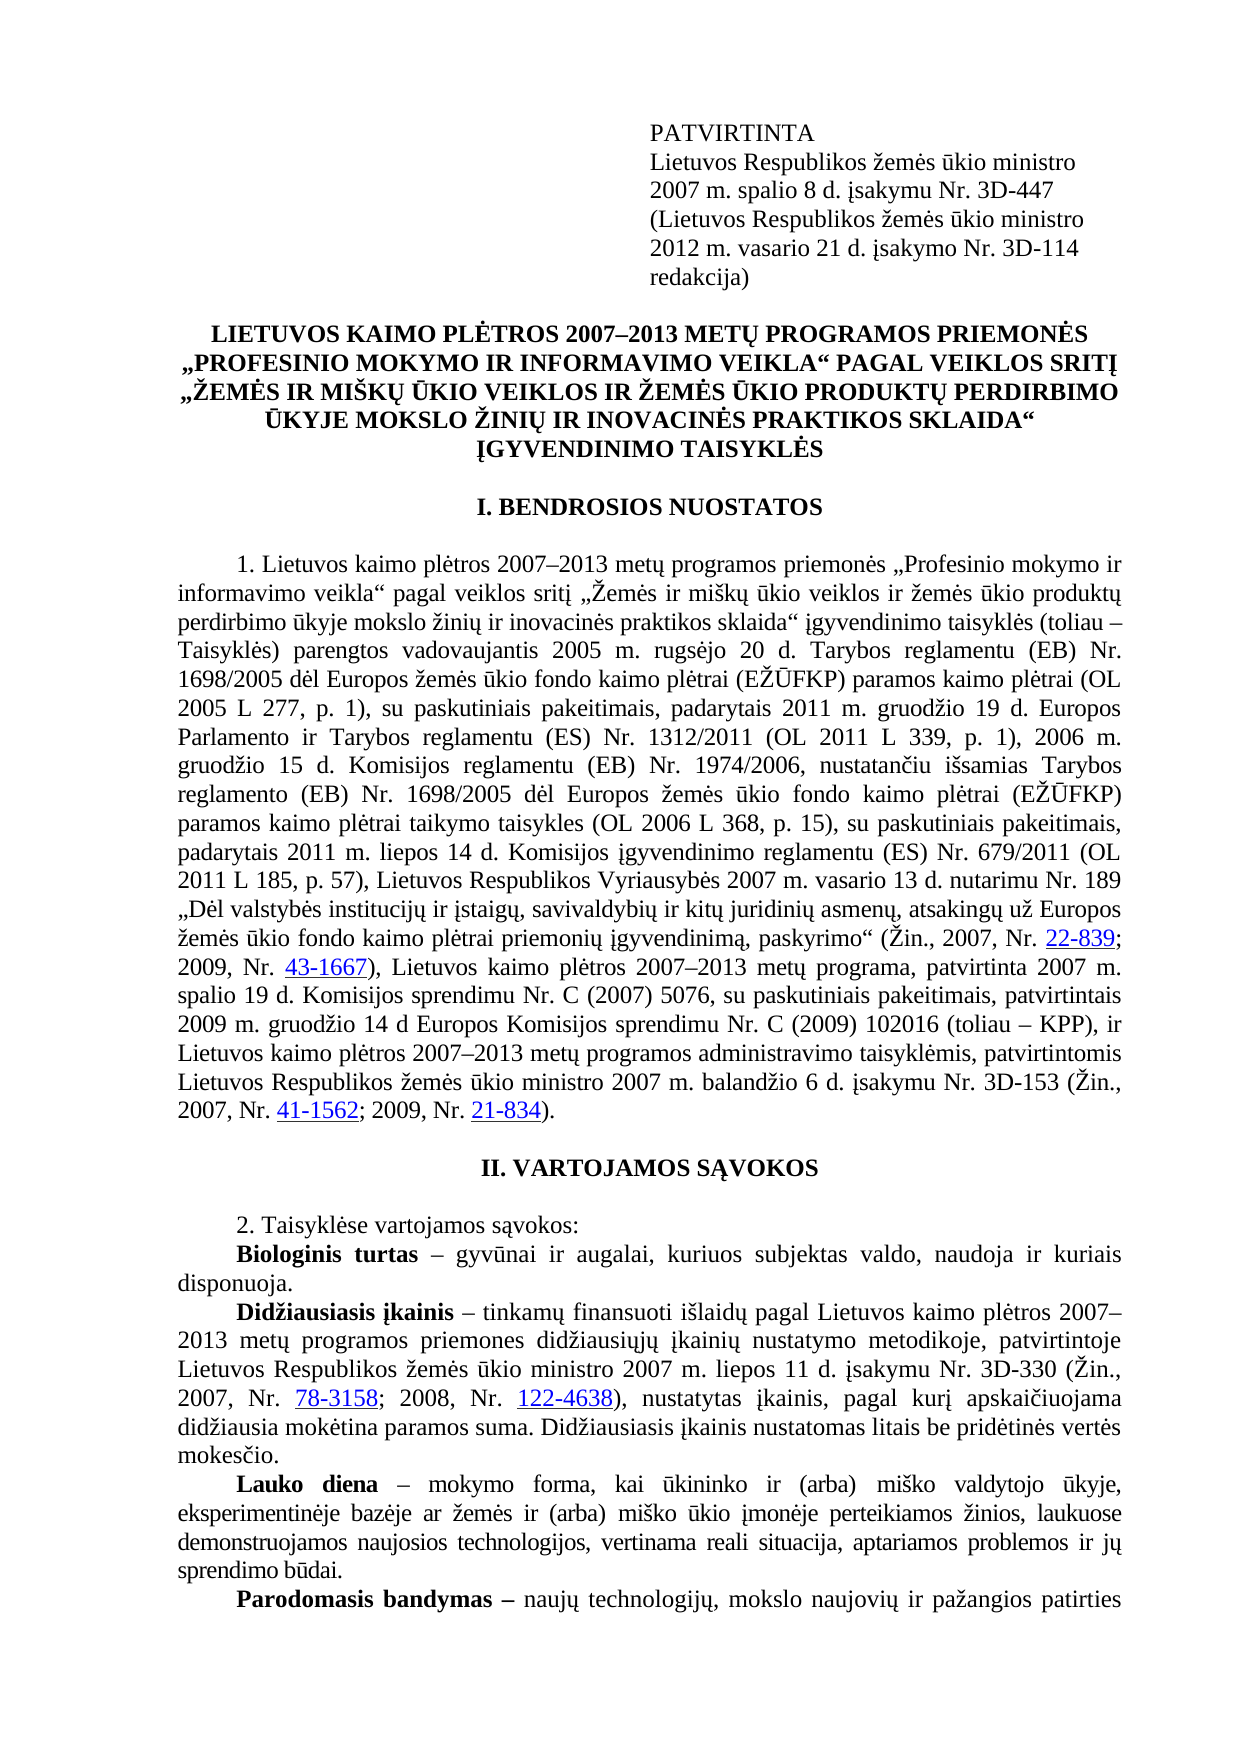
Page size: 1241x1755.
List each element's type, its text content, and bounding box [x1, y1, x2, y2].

text 2007 m. spalio 8 d. įsakymu Nr. 3D-447 [649, 176, 1122, 204]
text 2012 m. vasario 21 d. įsakymo Nr. 3D-114 [649, 233, 1122, 262]
text PATVIRTINTA [649, 118, 1122, 147]
text 1. Lietuvos kaimo plėtros 2007–2013 metų programos priemonės „Profesinio mokymo ir informavimo veikla“ pagal veiklos sritį „Žemės ir miškų ūkio veiklos ir žemės ūkio produktų perdirbimo ūkyje mokslo žinių ir inovacinės praktikos sklaida“ įgyvendinimo taisyklės (toliau – Taisyklės) parengtos vadovaujantis 2005 m. rugsėjo 20 d. Tarybos reglamentu (EB) Nr. 1698/2005 dėl Europos žemės ūkio fondo kaimo plėtrai (EŽŪFKP) paramos kaimo plėtrai (OL 2005 L 277, p. 1), su paskutiniais pakeitimais, padarytais 2011 m. gruodžio 19 d. Europos Parlamento ir Tarybos reglamentu (ES) Nr. 1312/2011 (OL 2011 L 339, p. 1), 2006 m. gruodžio 15 d. Komisijos reglamentu (EB) Nr. 1974/2006, nustatančiu išsamias Tarybos reglamento (EB) Nr. 1698/2005 dėl Europos žemės ūkio fondo kaimo plėtrai (EŽŪFKP) paramos kaimo plėtrai taikymo taisykles (OL 2006 L 368, p. 15), su paskutiniais pakeitimais, padarytais 2011 m. liepos 14 d. Komisijos įgyvendinimo reglamentu (ES) Nr. 679/2011 (OL 2011 L 185, p. 57), Lietuvos Respublikos Vyriausybės 2007 m. vasario 13 d. nutarimu Nr. 189 „Dėl valstybės institucijų ir įstaigų, savivaldybių ir kitų juridinių asmenų, atsakingų už Europos žemės ūkio fondo kaimo plėtrai priemonių įgyvendinimą, paskyrimo“ (Žin., 2007, Nr. 22-839; 2009, Nr. 43-1667), Lietuvos kaimo plėtros 2007–2013 metų programa, patvirtinta 2007 m. spalio 19 d. Komisijos sprendimu Nr. C (2007) 5076, su paskutiniais pakeitimais, patvirtintais 2009 m. gruodžio 14 d Europos Komisijos sprendimu Nr. C (2009) 102016 (toliau – KPP), ir Lietuvos kaimo plėtros 2007–2013 metų programos administravimo taisyklėmis, patvirtintomis Lietuvos Respublikos žemės ūkio ministro 2007 m. balandžio 6 d. įsakymu Nr. 3D-153 (Žin., 2007, Nr. 41-1562; 2009, Nr. 21-834). [177, 549, 1122, 1124]
text Biologinis turtas – gyvūnai ir augalai, kuriuos subjektas valdo, naudoja ir kuriais disponuoja. [177, 1239, 1122, 1297]
text (Lietuvos Respublikos žemės ūkio ministro [649, 204, 1122, 233]
text LIETUVOS KAIMO PLĖTROS 2007–2013 METŲ PROGRAMOS PRIEMONĖS „PROFESINIO MOKYMO IR INFORMAVIMO VEIKLA“ Pagal VEIKLOS SRITį „žemės ir miškų ūkio veiklos ir žemės ūkio produktų perdirbimo ūkyje Mokslo žinių ir inovacinės praktikos sklaida“ įgyvendinimo TAISYKLĖS [177, 319, 1122, 463]
text redakcija) [649, 262, 1122, 291]
text Lauko diena – mokymo forma, kai ūkininko ir (arba) miško valdytojo ūkyje, eksperimentinėje bazėje ar žemės ir (arba) miško ūkio įmonėje perteikiamos žinios, laukuose demonstruojamos naujosios technologijos, vertinama reali situacija, aptariamos problemos ir jų sprendimo būdai. [177, 1469, 1122, 1584]
text Didžiausiasis įkainis – tinkamų finansuoti išlaidų pagal Lietuvos kaimo plėtros 2007–2013 metų programos priemones didžiausiųjų įkainių nustatymo metodikoje, patvirtintoje Lietuvos Respublikos žemės ūkio ministro 2007 m. liepos 11 d. įsakymu Nr. 3D-330 (Žin., 2007, Nr. 78-3158; 2008, Nr. 122-4638), nustatytas įkainis, pagal kurį apskaičiuojama didžiausia mokėtina paramos suma. Didžiausiasis įkainis nustatomas litais be pridėtinės vertės mokesčio. [177, 1297, 1122, 1469]
text II. VARTOJAMOS SĄVOKOS [177, 1153, 1122, 1182]
text 2. Taisyklėse vartojamos sąvokos: [177, 1211, 1122, 1239]
text I. bendrosios nuostatos [177, 492, 1122, 521]
text Lietuvos Respublikos žemės ūkio ministro [649, 147, 1122, 176]
text Parodomasis bandymas – naujų technologijų, mokslo naujovių ir pažangios patirties [177, 1584, 1122, 1613]
